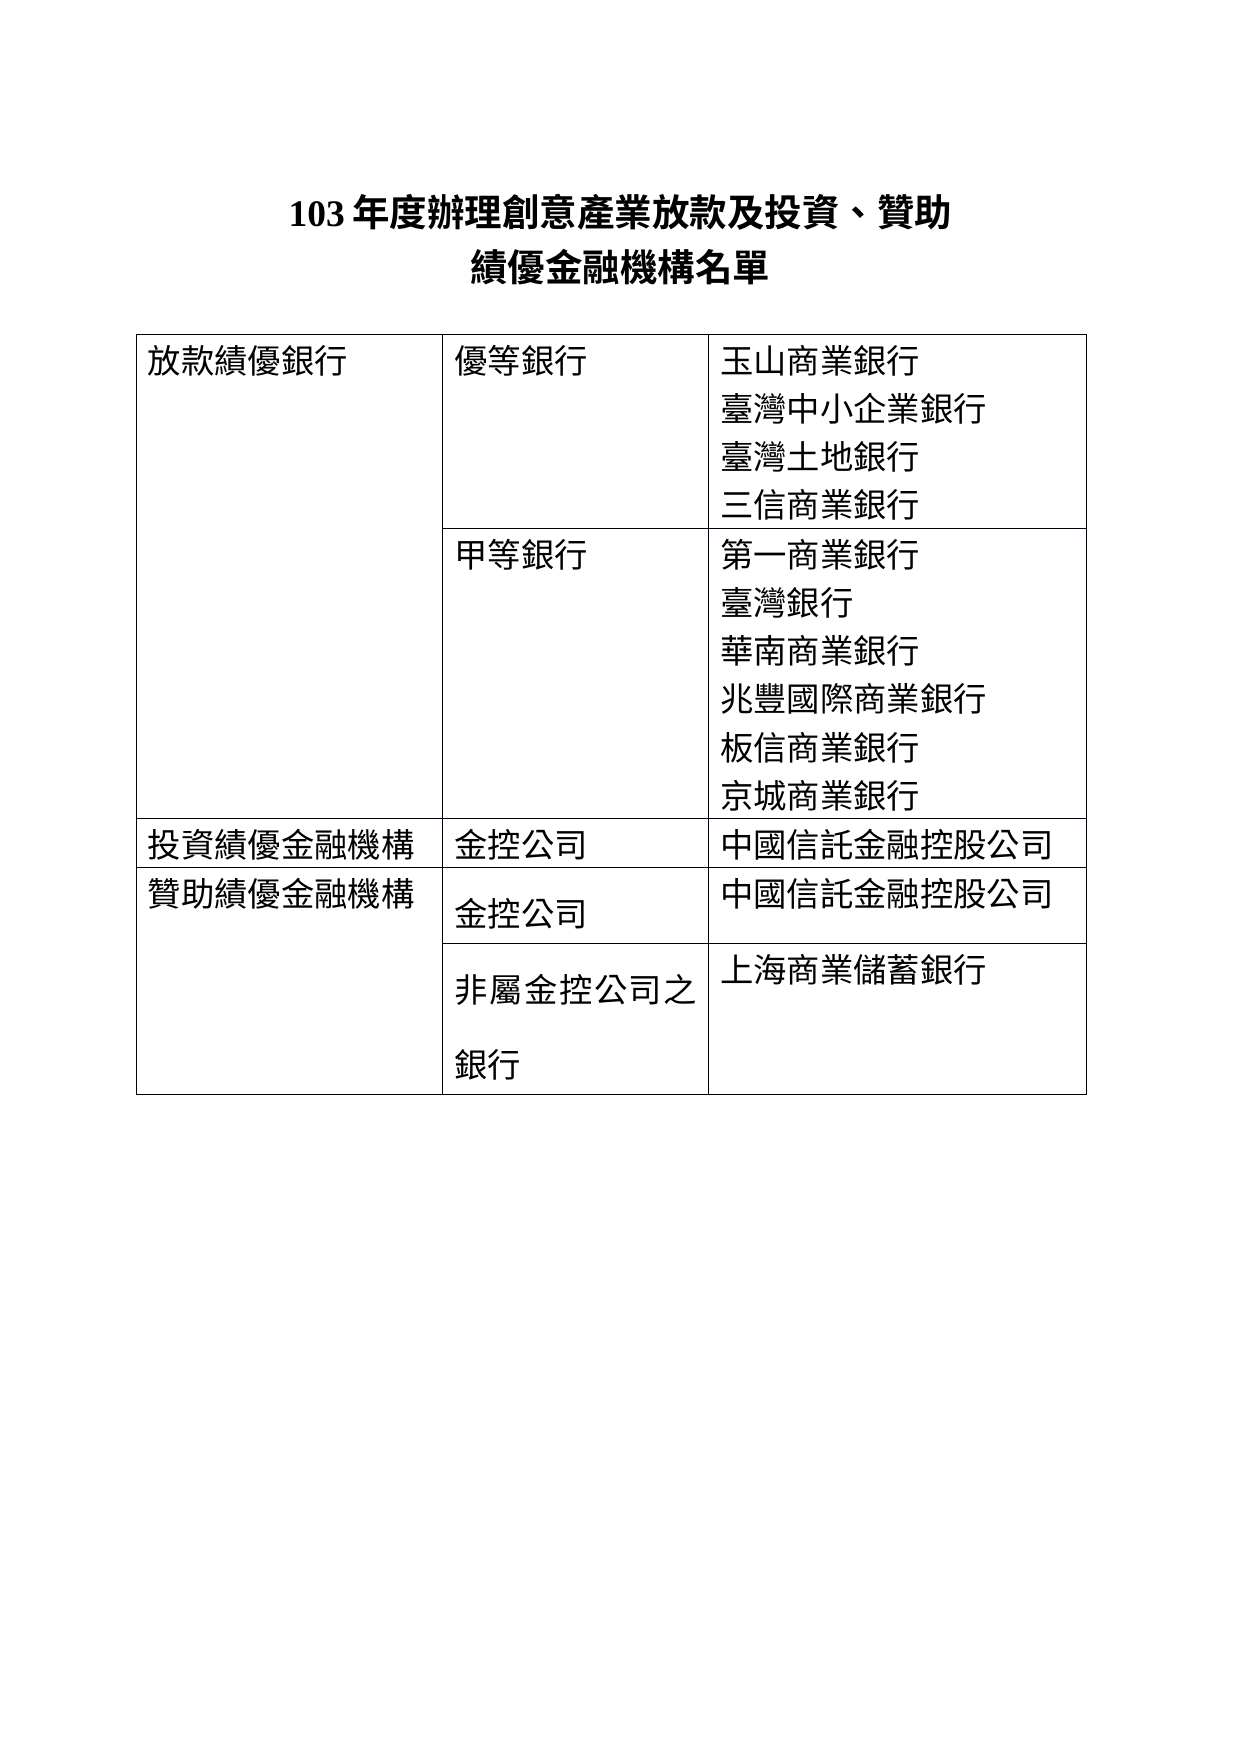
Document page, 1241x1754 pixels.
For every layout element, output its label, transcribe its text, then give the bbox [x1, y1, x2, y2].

table_header 放款績優銀行 [137, 335, 442, 818]
table_cell 第一商業銀行 臺灣銀行 華南商業銀行 兆豐國際商業銀行 板信商業銀行 京城商業銀行 [709, 529, 1086, 818]
table_cell 投資績優金融機構 [137, 819, 442, 867]
table_cell 中國信託金融控股公司 [709, 819, 1086, 867]
table_cell 金控公司 [443, 868, 708, 943]
table_cell 中國信託金融控股公司 [709, 868, 1086, 943]
table_cell 上海商業儲蓄銀行 [709, 944, 1086, 1094]
table_cell 非屬金控公司之銀行 [443, 944, 708, 1094]
table_cell 金控公司 [443, 819, 708, 867]
text 績優金融機構名單 [148, 237, 1092, 292]
table_cell 甲等銀行 [443, 529, 708, 818]
table_header 優等銀行 [443, 335, 708, 527]
text 103年度辦理創意產業放款及投資、贊助 [148, 183, 1092, 237]
table_header 玉山商業銀行 臺灣中小企業銀行 臺灣土地銀行 三信商業銀行 [709, 335, 1086, 527]
table_cell 贊助績優金融機構 [137, 868, 442, 1094]
